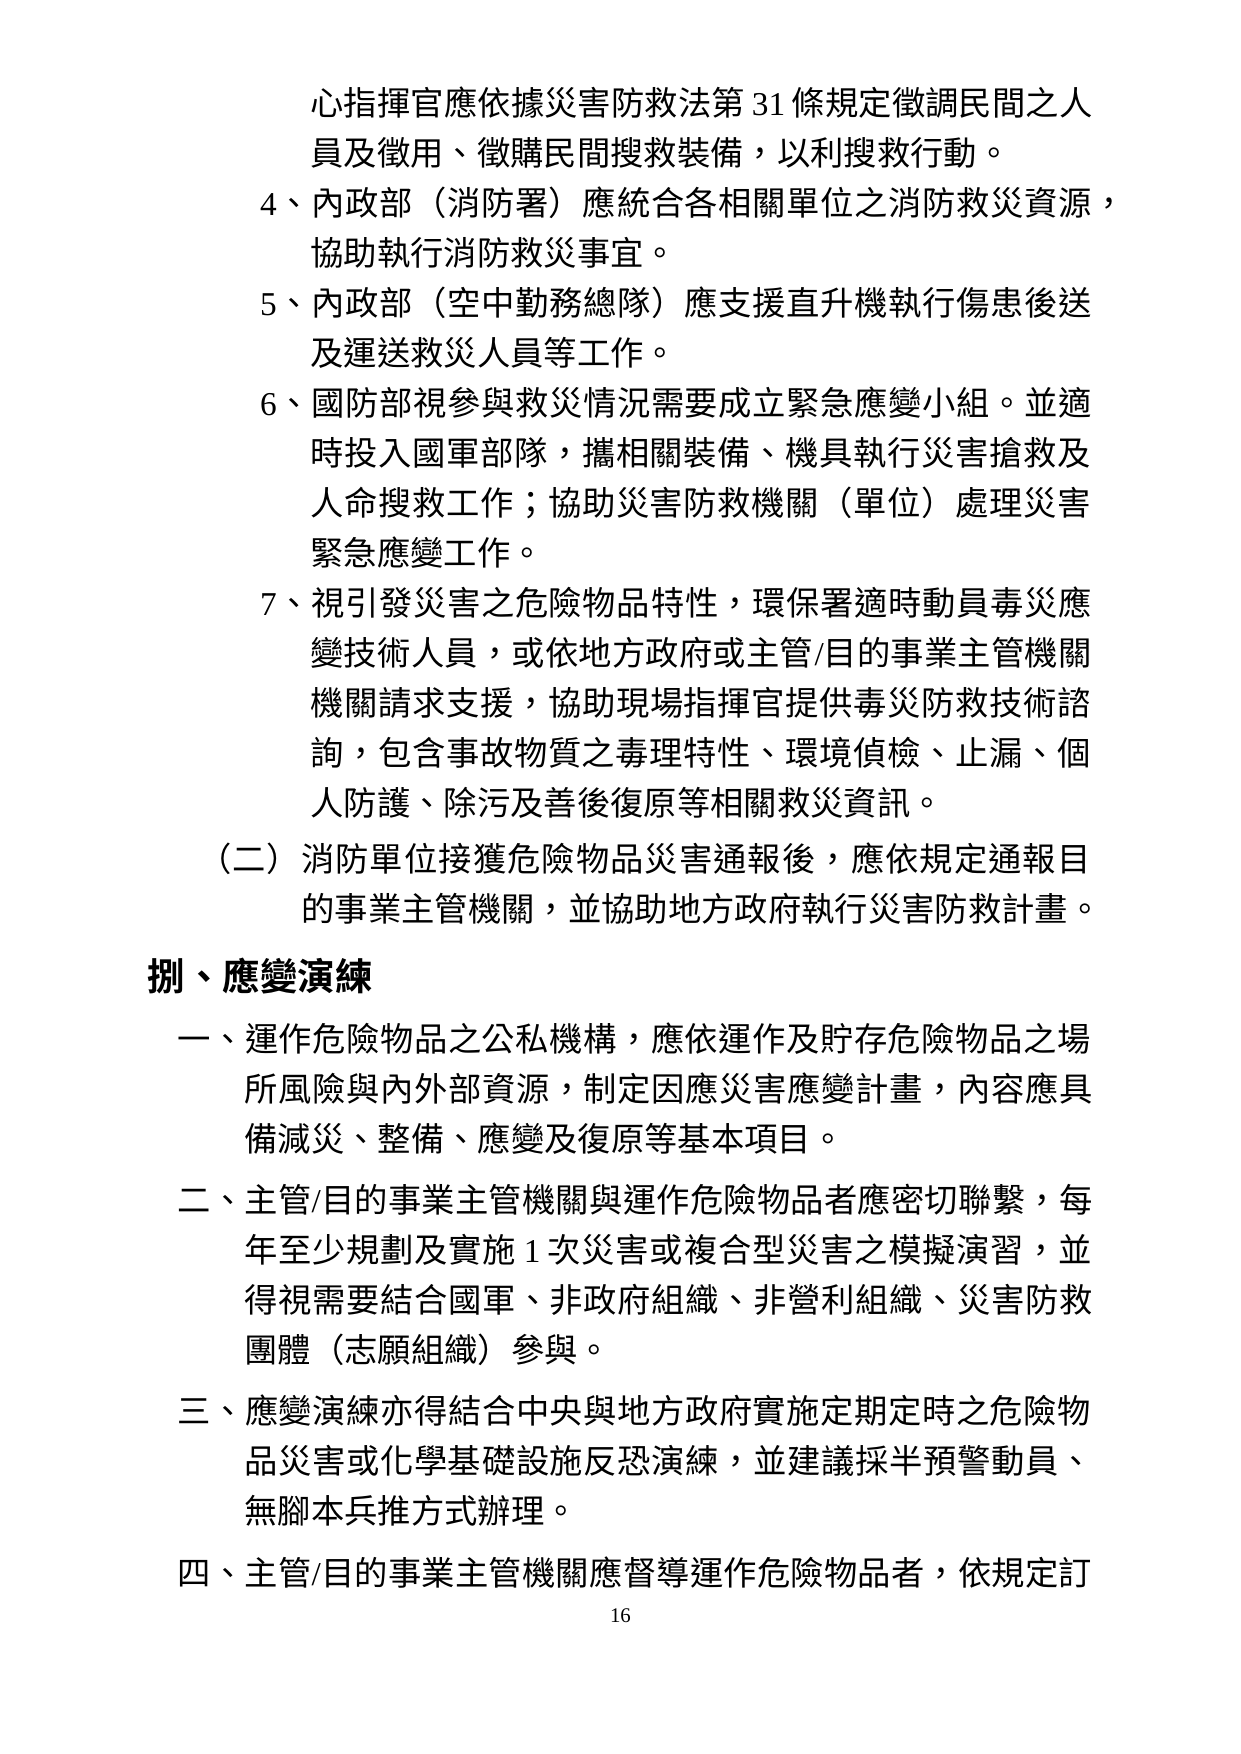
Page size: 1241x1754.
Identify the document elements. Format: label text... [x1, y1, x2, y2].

text 5、內政部（空中勤務總隊）應支援直升機執行傷患後送及運送救災人員等工作。 [260, 275, 1092, 375]
text 一、運作危險物品之公私機構，應依運作及貯存危險物品之場所風險與內外部資源，制定因應災害應變計畫，內容應具備減災、整備、應變及復原等基本項目。 [177, 1011, 1092, 1161]
text （二）消防單位接獲危險物品災害通報後，應依規定通報目的事業主管機關，並協助地方政府執行災害防救計畫。 [198, 831, 1092, 931]
text 心指揮官應依據災害防救法第31條規定徵調民間之人員及徵用、徵購民間搜救裝備，以利搜救行動。 [260, 75, 1092, 175]
text 7、視引發災害之危險物品特性，環保署適時動員毒災應變技術人員，或依地方政府或主管/目的事業主管機關機關請求支援，協助現場指揮官提供毒災防救技術諮詢，包含事故物質之毒理特性、環境偵檢、止漏、個人防護、除污及善後復原等相關救災資訊。 [260, 575, 1092, 825]
text 4、內政部（消防署）應統合各相關單位之消防救災資源，協助執行消防救災事宜。 [260, 175, 1092, 275]
text 三、應變演練亦得結合中央與地方政府實施定期定時之危險物品災害或化學基礎設施反恐演練，並建議採半預警動員、無腳本兵推方式辦理。 [177, 1384, 1092, 1534]
text 四、主管/目的事業主管機關應督導運作危險物品者，依規定訂定危險物品演練計畫，研擬災時應變及災防告警廣播訊息，告警居民疏散避難措施，積極實施防災演練。 [177, 1545, 1092, 1595]
text 捌、應變演練 [148, 950, 1092, 1000]
text 6、國防部視參與救災情況需要成立緊急應變小組。並適時投入國軍部隊，攜相關裝備、機具執行災害搶救及人命搜救工作；協助災害防救機關（單位）處理災害緊急應變工作。 [260, 375, 1092, 575]
text 二、主管/目的事業主管機關與運作危險物品者應密切聯繫，每年至少規劃及實施1次災害或複合型災害之模擬演習，並得視需要結合國軍、非政府組織、非營利組織、災害防救團體（志願組織）參與。 [177, 1172, 1092, 1372]
